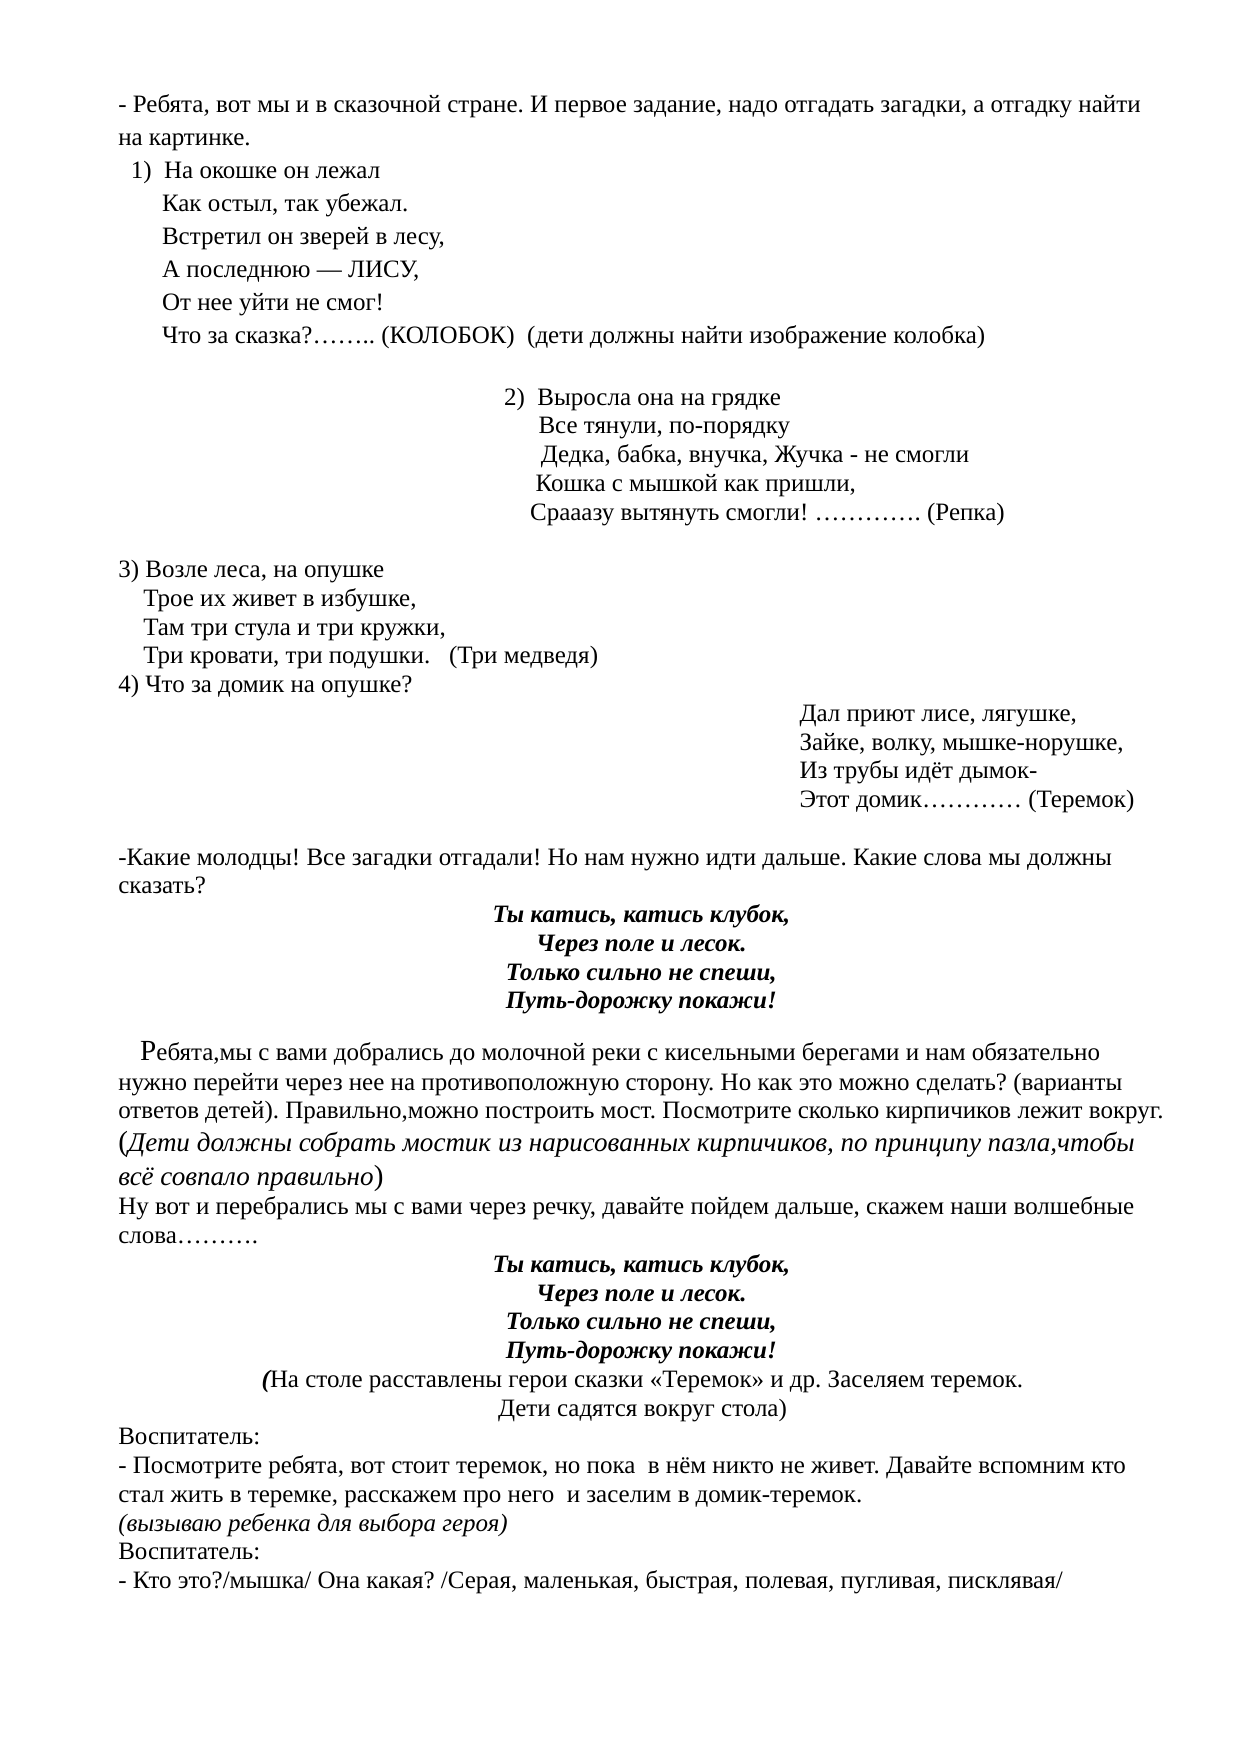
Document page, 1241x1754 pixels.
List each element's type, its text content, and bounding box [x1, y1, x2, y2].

text Как остыл, так убежал. [118, 188, 1167, 216]
text Ребята,мы с вами добрались до молочной реки с кисельными берегами и нам обязательно нужно перейти через нее на противоположную сторону. Но как это можно сделать? (варианты ответов детей). Правильно,можно построить мост. Посмотрите сколько кирпичиков лежит вокруг. (Дети должны собрать мостик из нарисованных кирпичиков, по принципу пазла,чтобы всё совпало правильно) [118, 1033, 1167, 1191]
text Только сильно не спеши, [118, 957, 1167, 985]
text От нее уйти не смог! [118, 287, 1167, 316]
text - Кто это?/мышка/ Она какая? /Серая, маленькая, быстрая, полевая, пугливая, писклявая/ [118, 1565, 1167, 1594]
text Все тянули, по-порядку [118, 410, 1167, 439]
text Из трубы идёт дымок- [118, 755, 1167, 784]
text Трое их живет в избушке, [118, 583, 1167, 612]
text Этот домик………… (Теремок) [118, 784, 1167, 813]
text Дедка, бабка, внучка, Жучка - не смогли [118, 439, 1167, 468]
text (На столе расставлены герои сказки «Теремок» и др. Заселяем теремок. [118, 1364, 1167, 1393]
text А последнюю — ЛИСУ, [118, 254, 1167, 282]
text Встретил он зверей в лесу, [118, 221, 1167, 249]
text Воспитатель: [118, 1536, 1167, 1565]
text - Ребята, вот мы и в сказочной стране. И первое задание, надо отгадать загадки, а отгадку найти на картинке. [118, 89, 1167, 150]
text Путь-дорожку покажи! [118, 1335, 1167, 1364]
text Через поле и лесок. [118, 1278, 1167, 1306]
text Воспитатель: [118, 1421, 1167, 1450]
text Только сильно не спеши, [118, 1306, 1167, 1335]
text 2) Выросла она на грядке [118, 382, 1167, 410]
text Три кровати, три подушки. (Три медведя) [118, 640, 1167, 669]
text - Посмотрите ребята, вот стоит теремок, но пока в нём никто не живет. Давайте вспомним кто стал жить в теремке, расскажем про него и заселим в домик-теремок. [118, 1450, 1167, 1508]
text 4) Что за домик на опушке? [118, 669, 1167, 698]
text Там три стула и три кружки, [118, 612, 1167, 640]
text Ты катись, катись клубок, [118, 1249, 1167, 1278]
text (вызываю ребенка для выбора героя) [118, 1508, 1167, 1536]
text Дети садятся вокруг стола) [118, 1393, 1167, 1421]
text Через поле и лесок. [118, 928, 1167, 957]
text Ну вот и перебрались мы с вами через речку, давайте пойдем дальше, скажем наши волшебные слова………. [118, 1191, 1167, 1249]
text 1) На окошке он лежал [118, 155, 1167, 183]
text Ты катись, катись клубок, [118, 899, 1167, 928]
text Зайке, волку, мышке-норушке, [118, 727, 1167, 755]
text Дал приют лисе, лягушке, [118, 698, 1167, 727]
text -Какие молодцы! Все загадки отгадали! Но нам нужно идти дальше. Какие слова мы должны сказать? [118, 842, 1167, 899]
text 3) Возле леса, на опушке [118, 554, 1167, 583]
text Кошка с мышкой как пришли, [118, 468, 1167, 497]
text Срааазу вытянуть смогли! …………. (Репка) [118, 497, 1167, 525]
text Что за сказка?…….. (КОЛОБОК) (дети должны найти изображение колобка) [118, 320, 1167, 348]
text Путь-дорожку покажи! [118, 985, 1167, 1014]
